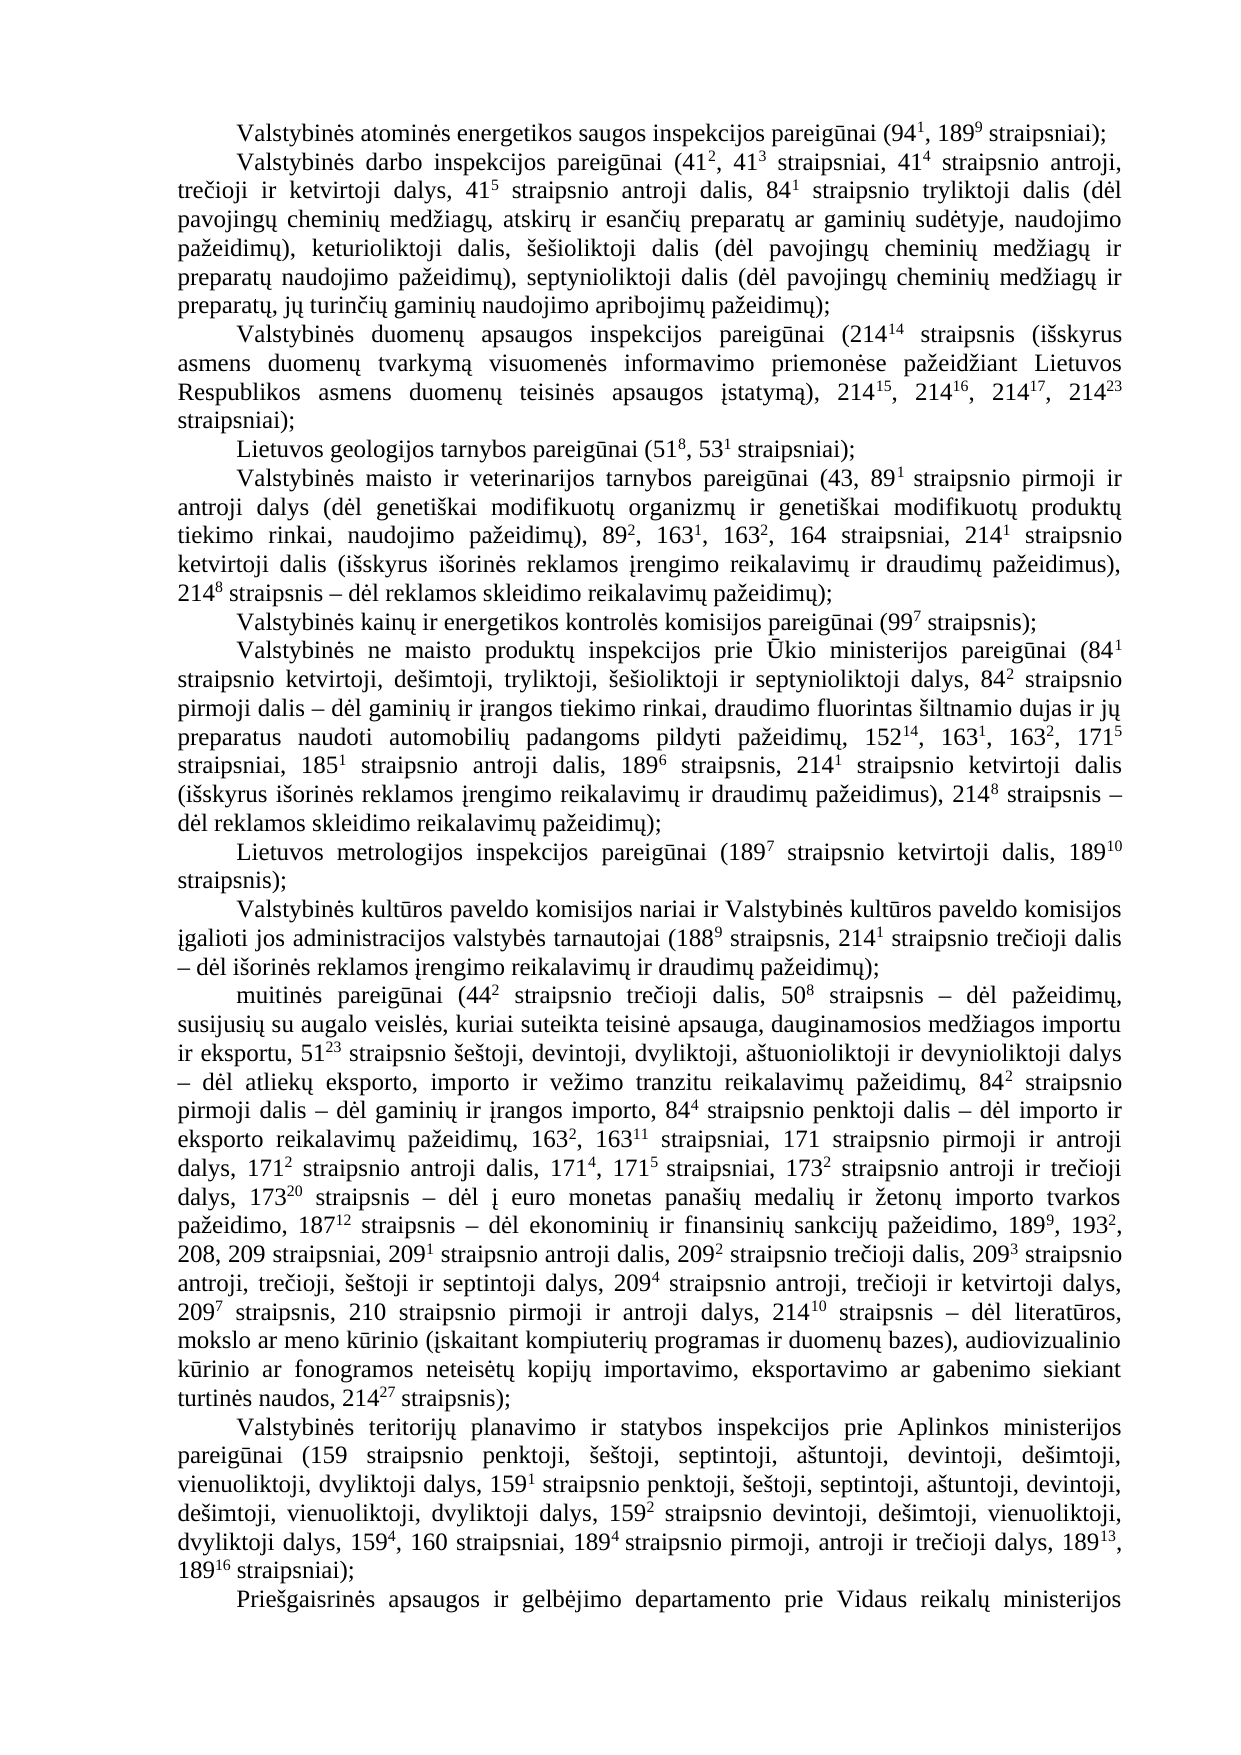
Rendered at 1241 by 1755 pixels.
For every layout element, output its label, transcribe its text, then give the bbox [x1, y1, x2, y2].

text Valstybinės kainų ir energetikos kontrolės komisijos pareigūnai (997 straipsnis); [177, 607, 1122, 636]
text Valstybinės atominės energetikos saugos inspekcijos pareigūnai (941, 1899 straipsniai); [177, 118, 1122, 147]
text Lietuvos metrologijos inspekcijos pareigūnai (1897 straipsnio ketvirtoji dalis, 18910 straipsnis); [177, 837, 1122, 894]
text Valstybinės duomenų apsaugos inspekcijos pareigūnai (21414 straipsnis (išskyrus asmens duomenų tvarkymą visuomenės informavimo priemonėse pažeidžiant Lietuvos Respublikos asmens duomenų teisinės apsaugos įstatymą), 21415, 21416, 21417, 21423 straipsniai); [177, 319, 1122, 434]
text Valstybinės teritorijų planavimo ir statybos inspekcijos prie Aplinkos ministerijos pareigūnai (159 straipsnio penktoji, šeštoji, septintoji, aštuntoji, devintoji, dešimtoji, vienuoliktoji, dvyliktoji dalys, 1591 straipsnio penktoji, šeštoji, septintoji, aštuntoji, devintoji, dešimtoji, vienuoliktoji, dvyliktoji dalys, 1592 straipsnio devintoji, dešimtoji, vienuoliktoji, dvyliktoji dalys, 1594, 160 straipsniai, 1894 straipsnio pirmoji, antroji ir trečioji dalys, 18913, 18916 straipsniai); [177, 1412, 1122, 1584]
text muitinės pareigūnai (442 straipsnio trečioji dalis, 508 straipsnis – dėl pažeidimų, susijusių su augalo veislės, kuriai suteikta teisinė apsauga, dauginamosios medžiagos importu ir eksportu, 5123 straipsnio šeštoji, devintoji, dvyliktoji, aštuonioliktoji ir devynioliktoji dalys – dėl atliekų eksporto, importo ir vežimo tranzitu reikalavimų pažeidimų, 842 straipsnio pirmoji dalis – dėl gaminių ir įrangos importo, 844 straipsnio penktoji dalis – dėl importo ir eksporto reikalavimų pažeidimų, 1632, 16311 straipsniai, 171 straipsnio pirmoji ir antroji dalys, 1712 straipsnio antroji dalis, 1714, 1715 straipsniai, 1732 straipsnio antroji ir trečioji dalys, 17320 straipsnis – dėl į euro monetas panašių medalių ir žetonų importo tvarkos pažeidimo, 18712 straipsnis – dėl ekonominių ir finansinių sankcijų pažeidimo, 1899, 1932, 208, 209 straipsniai, 2091 straipsnio antroji dalis, 2092 straipsnio trečioji dalis, 2093 straipsnio antroji, trečioji, šeštoji ir septintoji dalys, 2094 straipsnio antroji, trečioji ir ketvirtoji dalys, 2097 straipsnis, 210 straipsnio pirmoji ir antroji dalys, 21410 straipsnis – dėl literatūros, mokslo ar meno kūrinio (įskaitant kompiuterių programas ir duomenų bazes), audiovizualinio kūrinio ar fonogramos neteisėtų kopijų importavimo, eksportavimo ar gabenimo siekiant turtinės naudos, 21427 straipsnis); [177, 981, 1122, 1412]
text Lietuvos geologijos tarnybos pareigūnai (518, 531 straipsniai); [177, 434, 1122, 463]
text Valstybinės maisto ir veterinarijos tarnybos pareigūnai (43, 891 straipsnio pirmoji ir antroji dalys (dėl genetiškai modifikuotų organizmų ir genetiškai modifikuotų produktų tiekimo rinkai, naudojimo pažeidimų), 892, 1631, 1632, 164 straipsniai, 2141 straipsnio ketvirtoji dalis (išskyrus išorinės reklamos įrengimo reikalavimų ir draudimų pažeidimus), 2148 straipsnis – dėl reklamos skleidimo reikalavimų pažeidimų); [177, 463, 1122, 607]
text Valstybinės darbo inspekcijos pareigūnai (412, 413 straipsniai, 414 straipsnio antroji, trečioji ir ketvirtoji dalys, 415 straipsnio antroji dalis, 841 straipsnio tryliktoji dalis (dėl pavojingų cheminių medžiagų, atskirų ir esančių preparatų ar gaminių sudėtyje, naudojimo pažeidimų), keturioliktoji dalis, šešioliktoji dalis (dėl pavojingų cheminių medžiagų ir preparatų naudojimo pažeidimų), septynioliktoji dalis (dėl pavojingų cheminių medžiagų ir preparatų, jų turinčių gaminių naudojimo apribojimų pažeidimų); [177, 147, 1122, 319]
text Valstybinės kultūros paveldo komisijos nariai ir Valstybinės kultūros paveldo komisijos įgalioti jos administracijos valstybės tarnautojai (1889 straipsnis, 2141 straipsnio trečioji dalis – dėl išorinės reklamos įrengimo reikalavimų ir draudimų pažeidimų); [177, 894, 1122, 981]
text Priešgaisrinės apsaugos ir gelbėjimo departamento prie Vidaus reikalų ministerijos [177, 1584, 1122, 1613]
text Valstybinės ne maisto produktų inspekcijos prie Ūkio ministerijos pareigūnai (841 straipsnio ketvirtoji, dešimtoji, tryliktoji, šešioliktoji ir septynioliktoji dalys, 842 straipsnio pirmoji dalis – dėl gaminių ir įrangos tiekimo rinkai, draudimo fluorintas šiltnamio dujas ir jų preparatus naudoti automobilių padangoms pildyti pažeidimų, 15214, 1631, 1632, 1715 straipsniai, 1851 straipsnio antroji dalis, 1896 straipsnis, 2141 straipsnio ketvirtoji dalis (išskyrus išorinės reklamos įrengimo reikalavimų ir draudimų pažeidimus), 2148 straipsnis – dėl reklamos skleidimo reikalavimų pažeidimų); [177, 636, 1122, 837]
